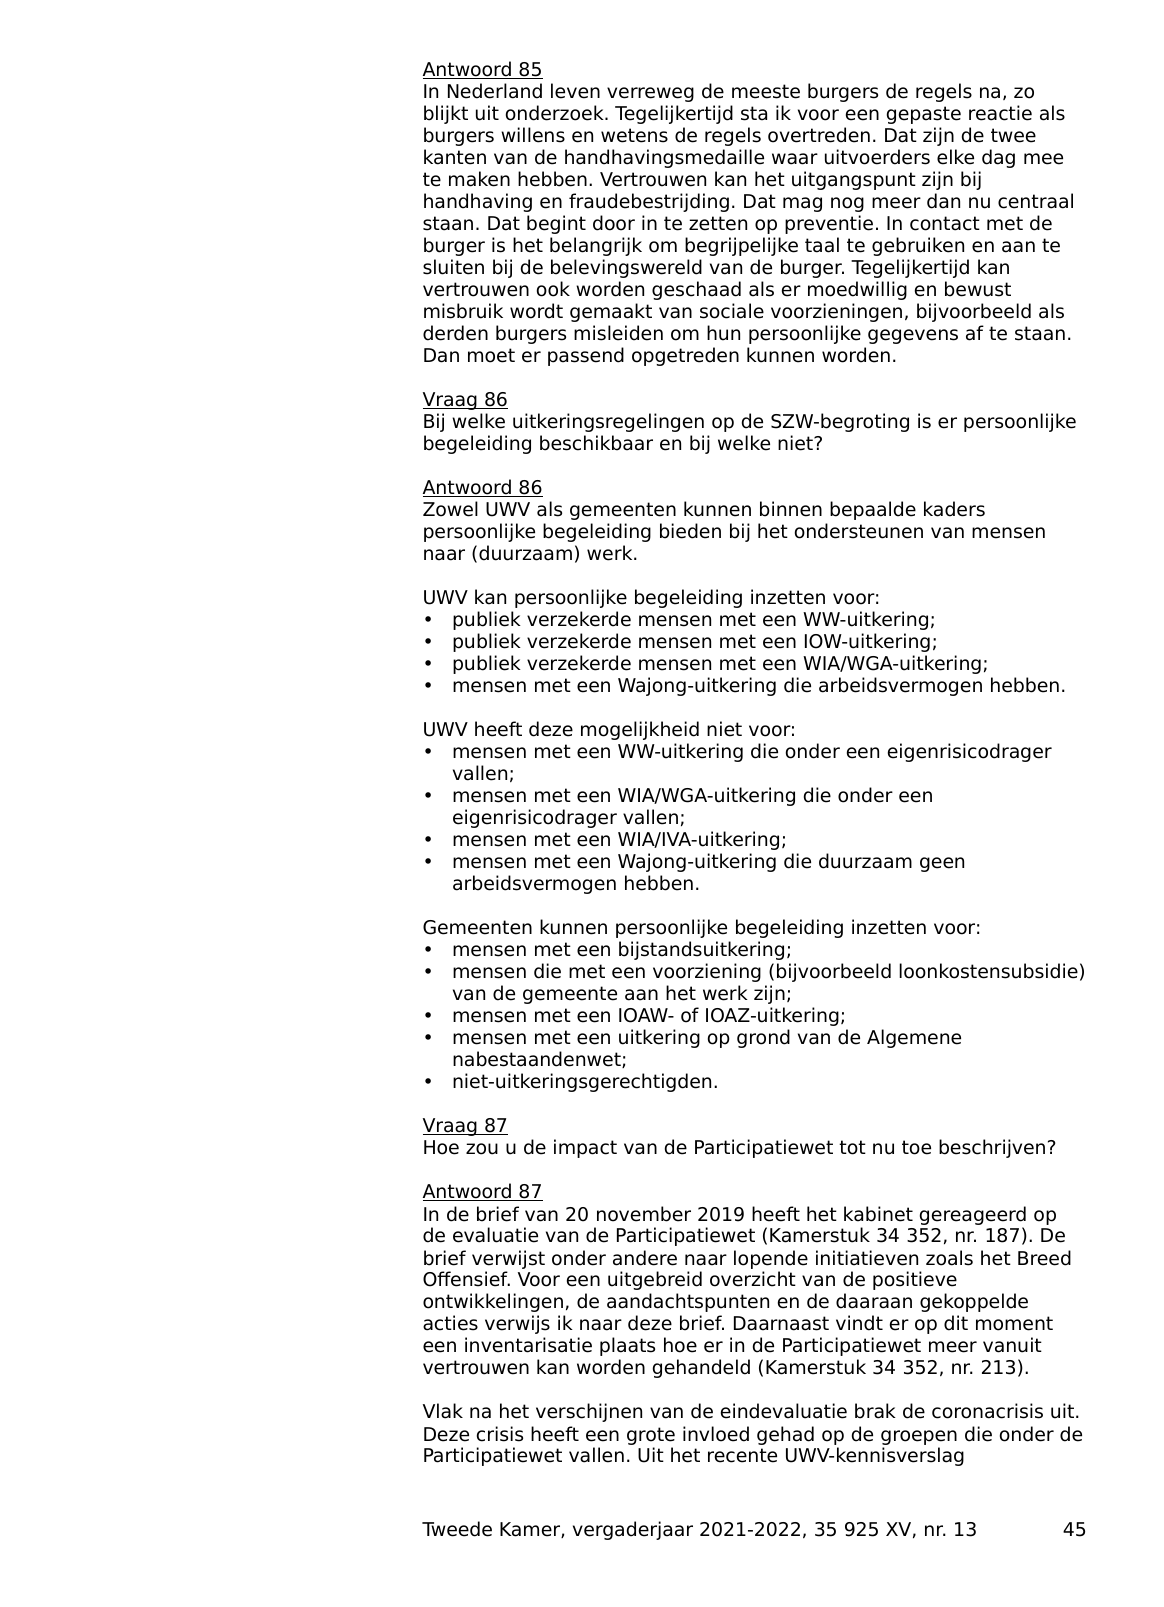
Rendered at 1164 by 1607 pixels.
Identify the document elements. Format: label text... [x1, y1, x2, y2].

subtitle Vraag 87 [422, 1115, 1087, 1137]
text • publiek verzekerde mensen met een IOW-uitkering; [422, 631, 1087, 653]
text In de brief van 20 november 2019 heeft het kabinet gereageerd op de evaluatie van de Participatiewet (Kamerstuk 34 352, nr. 187). De brief verwijst onder andere naar lopende initiatieven zoals het Breed Offensief. Voor een uitgebreid overzicht van de positieve ontwikkelingen, de aandachtspunten en de daaraan gekoppelde acties verwijs ik naar deze brief. Daarnaast vindt er op dit moment een inventarisatie plaats hoe er in de Participatiewet meer vanuit vertrouwen kan worden gehandeld (Kamerstuk 34 352, nr. 213). [422, 1203, 1087, 1379]
text • mensen met een Wajong-uitkering die duurzaam geen arbeidsvermogen hebben. [422, 851, 1087, 895]
text • mensen met een Wajong-uitkering die arbeidsvermogen hebben. [422, 675, 1087, 697]
text Bij welke uitkeringsregelingen op de SZW-begroting is er persoonlijke begeleiding beschikbaar en bij welke niet? [422, 411, 1087, 455]
text • publiek verzekerde mensen met een WIA/WGA-uitkering; [422, 653, 1087, 675]
text Hoe zou u de impact van de Participatiewet tot nu toe beschrijven? [422, 1137, 1087, 1159]
text UWV heeft deze mogelijkheid niet voor: [422, 719, 1087, 741]
text • publiek verzekerde mensen met een WW-uitkering; [422, 609, 1087, 631]
text • mensen met een IOAW- of IOAZ-uitkering; [422, 1005, 1087, 1027]
text Vlak na het verschijnen van de eindevaluatie brak de coronacrisis uit. Deze crisis heeft een grote invloed gehad op de groepen die onder de Participatiewet vallen. Uit het recente UWV-kennisverslag [422, 1401, 1087, 1467]
text • mensen met een WW-uitkering die onder een eigenrisicodrager vallen; [422, 741, 1087, 785]
text Gemeenten kunnen persoonlijke begeleiding inzetten voor: [422, 917, 1087, 939]
subtitle Antwoord 85 [422, 59, 1087, 81]
text In Nederland leven verreweg de meeste burgers de regels na, zo blijkt uit onderzoek. Tegelijkertijd sta ik voor een gepaste reactie als burgers willens en wetens de regels overtreden. Dat zijn de twee kanten van de handhavingsmedaille waar uitvoerders elke dag mee te maken hebben. Vertrouwen kan het uitgangspunt zijn bij handhaving en fraudebestrijding. Dat mag nog meer dan nu centraal staan. Dat begint door in te zetten op preventie. In contact met de burger is het belangrijk om begrijpelijke taal te gebruiken en aan te sluiten bij de belevingswereld van de burger. Tegelijkertijd kan vertrouwen ook worden geschaad als er moedwillig en bewust misbruik wordt gemaakt van sociale voorzieningen, bijvoorbeeld als derden burgers misleiden om hun persoonlijke gegevens af te staan. Dan moet er passend opgetreden kunnen worden. [422, 81, 1087, 367]
subtitle Antwoord 87 [422, 1181, 1087, 1203]
text • mensen met een uitkering op grond van de Algemene nabestaandenwet; [422, 1027, 1087, 1071]
subtitle Vraag 86 [422, 389, 1087, 411]
subtitle Antwoord 86 [422, 477, 1087, 499]
text • mensen met een bijstandsuitkering; [422, 939, 1087, 961]
text • niet-uitkeringsgerechtigden. [422, 1071, 1087, 1093]
text • mensen met een WIA/IVA-uitkering; [422, 829, 1087, 851]
text UWV kan persoonlijke begeleiding inzetten voor: [422, 587, 1087, 609]
text • mensen met een WIA/WGA-uitkering die onder een eigenrisicodrager vallen; [422, 785, 1087, 829]
text • mensen die met een voorziening (bijvoorbeeld loonkostensubsidie) van de gemeente aan het werk zijn; [422, 961, 1087, 1005]
text Zowel UWV als gemeenten kunnen binnen bepaalde kaders persoonlijke begeleiding bieden bij het ondersteunen van mensen naar (duurzaam) werk. [422, 499, 1087, 565]
